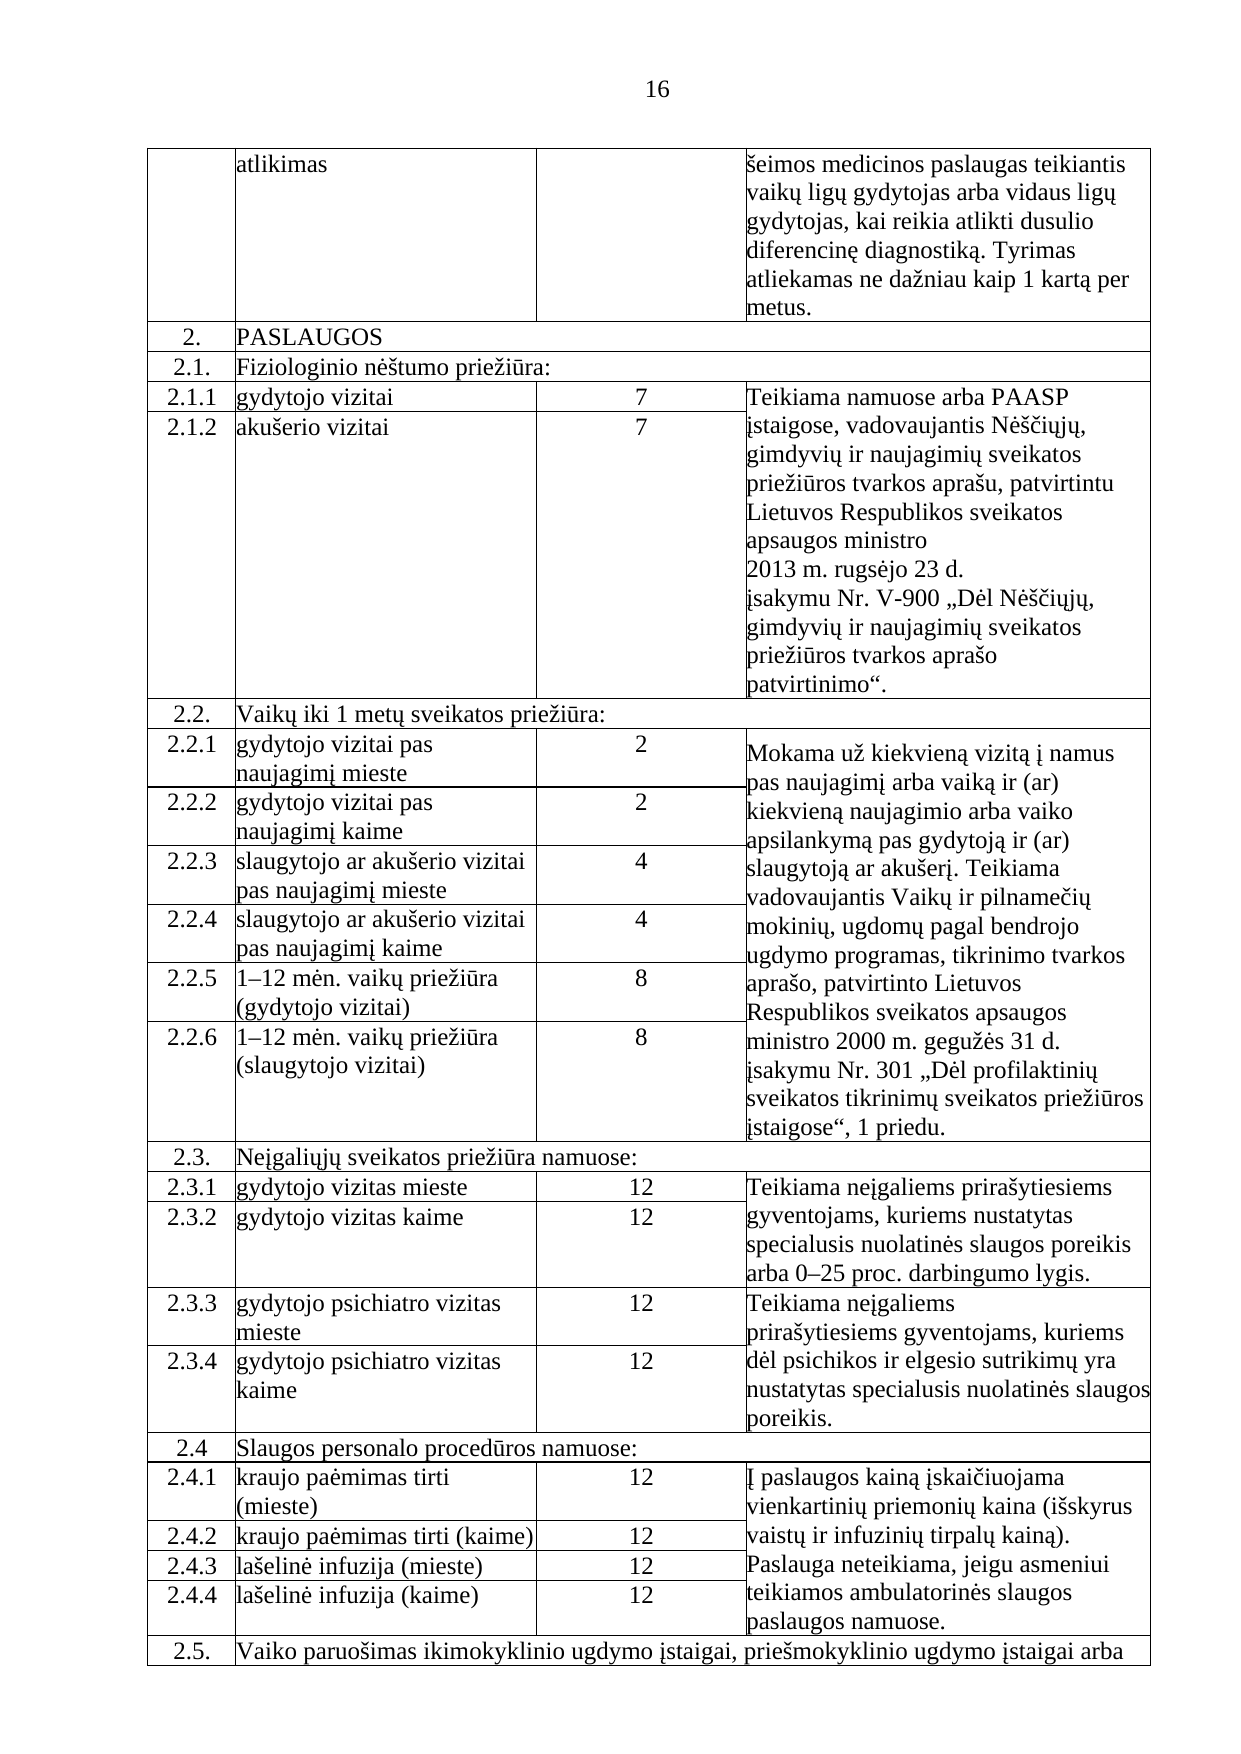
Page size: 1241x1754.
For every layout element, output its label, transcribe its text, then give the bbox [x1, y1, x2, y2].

table_cell 2.2.4 [148, 905, 235, 962]
table_cell lašelinė infuzija (kaime) [236, 1581, 536, 1635]
table_cell 7 [537, 412, 746, 698]
table_cell 2.4.4 [148, 1581, 235, 1635]
table_cell kraujo paėmimas tirti (mieste) [236, 1463, 536, 1520]
table_cell Teikiama neįgaliems prirašytiesiems gyventojams, kuriems dėl psichikos ir elgesio sutrikimų yra nustatytas specialusis nuolatinės slaugos poreikis. [747, 1288, 1150, 1432]
table_cell 1–12 mėn. vaikų priežiūra (slaugytojo vizitai) [236, 1022, 536, 1141]
table_cell 7 [537, 382, 746, 411]
table_cell 12 [537, 1463, 746, 1520]
table_cell Vaikų iki 1 metų sveikatos priežiūra: [236, 699, 1150, 728]
table_cell 4 [537, 846, 746, 903]
table_cell 2.2.2 [148, 788, 235, 845]
table_cell 2 [537, 729, 746, 786]
table_cell 2.2.5 [148, 963, 235, 1021]
table_cell 2.2. [148, 699, 235, 728]
table_cell 2.4.2 [148, 1521, 235, 1550]
table_cell 2. [148, 322, 235, 351]
table_cell 2.2.1 [148, 729, 235, 786]
table_cell 12 [537, 1551, 746, 1579]
table_cell gydytojo psichiatro vizitas kaime [236, 1346, 536, 1432]
table_cell atlikimas [236, 149, 536, 321]
table_cell šeimos medicinos paslaugas teikiantis vaikų ligų gydytojas arba vidaus ligų gydytojas, kai reikia atlikti dusulio diferencinę diagnostiką. Tyrimas atliekamas ne dažniau kaip 1 kartą per metus. [747, 149, 1150, 321]
table_cell 2.1.1 [148, 382, 235, 411]
table_cell Vaiko paruošimas ikimokyklinio ugdymo įstaigai, priešmokyklinio ugdymo įstaigai arba [236, 1636, 1150, 1665]
table_cell 2.3.2 [148, 1202, 235, 1287]
table_cell gydytojo vizitas mieste [236, 1172, 536, 1201]
table_cell 1–12 mėn. vaikų priežiūra (gydytojo vizitai) [236, 963, 536, 1021]
table_cell Fiziologinio nėštumo priežiūra: [236, 352, 1150, 381]
table_cell Į paslaugos kainą įskaičiuojama vienkartinių priemonių kaina (išskyrus vaistų ir infuzinių tirpalų kainą). Paslauga neteikiama, jeigu asmeniui teikiamos ambulatorinės slaugos paslaugos namuose. [747, 1463, 1150, 1635]
table_cell 2.3.4 [148, 1346, 235, 1432]
table_cell PASLAUGOS [236, 322, 1150, 351]
table_cell 2.5. [148, 1636, 235, 1665]
table_cell 2.1.2 [148, 412, 235, 698]
table_cell 12 [537, 1202, 746, 1287]
table_cell 12 [537, 1521, 746, 1550]
table_cell akušerio vizitai [236, 412, 536, 698]
table_cell 2.3.1 [148, 1172, 235, 1201]
table_cell 2 [537, 788, 746, 845]
table_cell slaugytojo ar akušerio vizitai pas naujagimį mieste [236, 846, 536, 903]
table_cell 12 [537, 1581, 746, 1635]
table_cell gydytojo vizitai [236, 382, 536, 411]
table_cell 2.3. [148, 1142, 235, 1171]
table_cell 2.4.3 [148, 1551, 235, 1579]
table_cell Slaugos personalo procedūros namuose: [236, 1433, 1150, 1461]
table_cell gydytojo vizitas kaime [236, 1202, 536, 1287]
table_cell Neįgaliųjų sveikatos priežiūra namuose: [236, 1142, 1150, 1171]
table_cell 12 [537, 1172, 746, 1201]
table_cell [148, 149, 235, 321]
table_cell 2.2.6 [148, 1022, 235, 1141]
table_cell gydytojo vizitai pas naujagimį mieste [236, 729, 536, 786]
table_cell Teikiama namuose arba PAASP įstaigose, vadovaujantis Nėščiųjų, gimdyvių ir naujagimių sveikatos priežiūros tvarkos aprašu, patvirtintu Lietuvos Respublikos sveikatos apsaugos ministro 2013 m. rugsėjo 23 d. įsakymu Nr. V-900 „Dėl Nėščiųjų, gimdyvių ir naujagimių sveikatos priežiūros tvarkos aprašo patvirtinimo“. [747, 382, 1150, 698]
table_cell 4 [537, 905, 746, 962]
table_cell 2.1. [148, 352, 235, 381]
table_cell 12 [537, 1346, 746, 1432]
table_cell 12 [537, 1288, 746, 1345]
table_cell 2.4 [148, 1433, 235, 1461]
table_cell lašelinė infuzija (mieste) [236, 1551, 536, 1579]
table_cell slaugytojo ar akušerio vizitai pas naujagimį kaime [236, 905, 536, 962]
table_cell 2.4.1 [148, 1463, 235, 1520]
table_cell gydytojo psichiatro vizitas mieste [236, 1288, 536, 1345]
table_cell Teikiama neįgaliems prirašytiesiems gyventojams, kuriems nustatytas specialusis nuolatinės slaugos poreikis arba 0–25 proc. darbingumo lygis. [747, 1172, 1150, 1287]
table_cell 2.3.3 [148, 1288, 235, 1345]
table_cell kraujo paėmimas tirti (kaime) [236, 1521, 536, 1550]
table_cell Mokama už kiekvieną vizitą į namus pas naujagimį arba vaiką ir (ar) kiekvieną naujagimio arba vaiko apsilankymą pas gydytoją ir (ar) slaugytoją ar akušerį. Teikiama vadovaujantis Vaikų ir pilnamečių mokinių, ugdomų pagal bendrojo ugdymo programas, tikrinimo tvarkos aprašo, patvirtinto Lietuvos Respublikos sveikatos apsaugos ministro 2000 m. gegužės 31 d. įsakymu Nr. 301 „Dėl profilaktinių sveikatos tikrinimų sveikatos priežiūros įstaigose“, 1 priedu. [747, 729, 1150, 1141]
table_cell [537, 149, 746, 321]
table_cell 2.2.3 [148, 846, 235, 903]
table_cell 8 [537, 963, 746, 1021]
table_cell 8 [537, 1022, 746, 1141]
table_cell gydytojo vizitai pas naujagimį kaime [236, 788, 536, 845]
